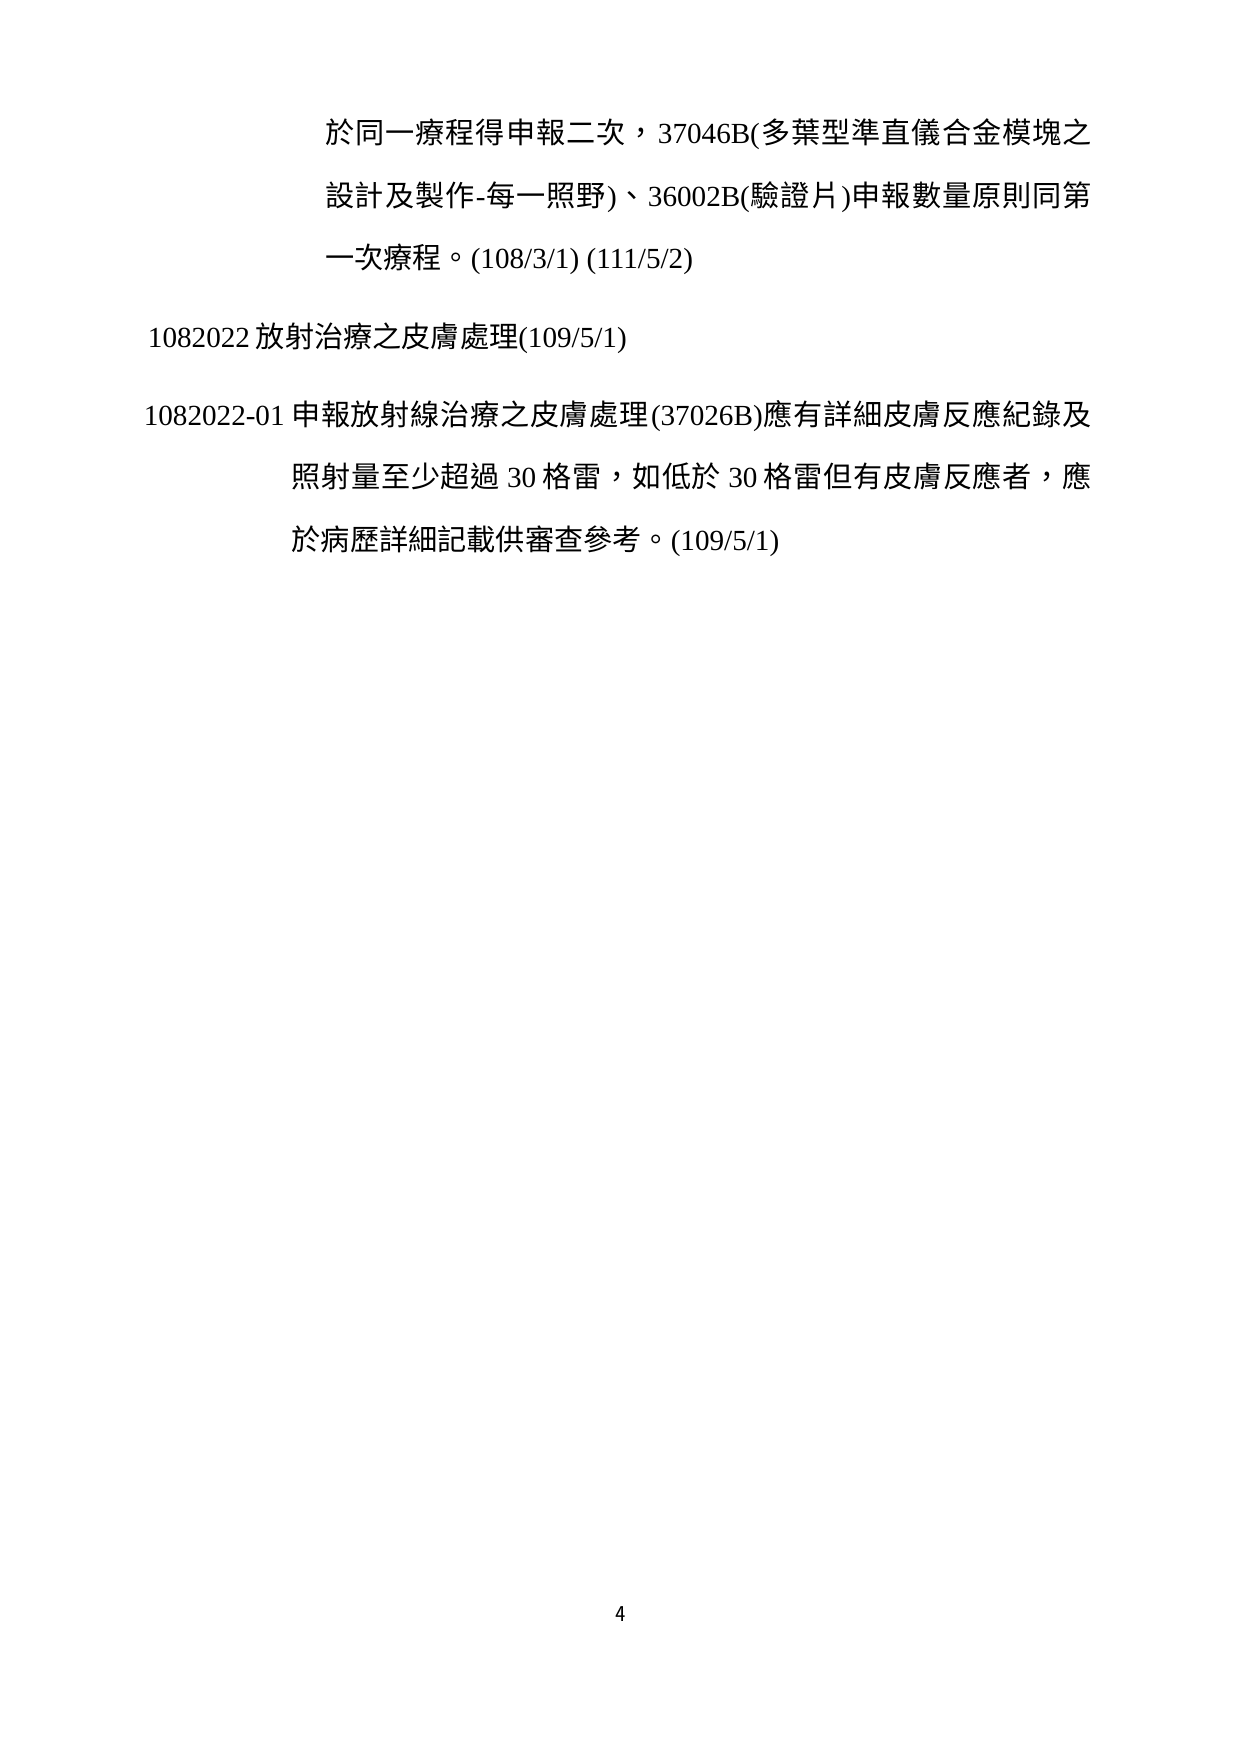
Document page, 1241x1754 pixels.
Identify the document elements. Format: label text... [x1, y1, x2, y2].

text 於同一療程得申報二次，37046B(多葉型準直儀合金模塊之設計及製作-每一照野)、36002B(驗證片)申報數量原則同第一次療程。(108/3/1) (111/5/2) [148, 89, 1092, 277]
text 1082022-01申報放射線治療之皮膚處理(37026B)應有詳細皮膚反應紀錄及照射量至少超過30格雷，如低於30格雷但有皮膚反應者，應於病歷詳細記載供審查參考。(109/5/1) [143, 371, 1092, 558]
text 1082022放射治療之皮膚處理(109/5/1) [148, 293, 1092, 355]
